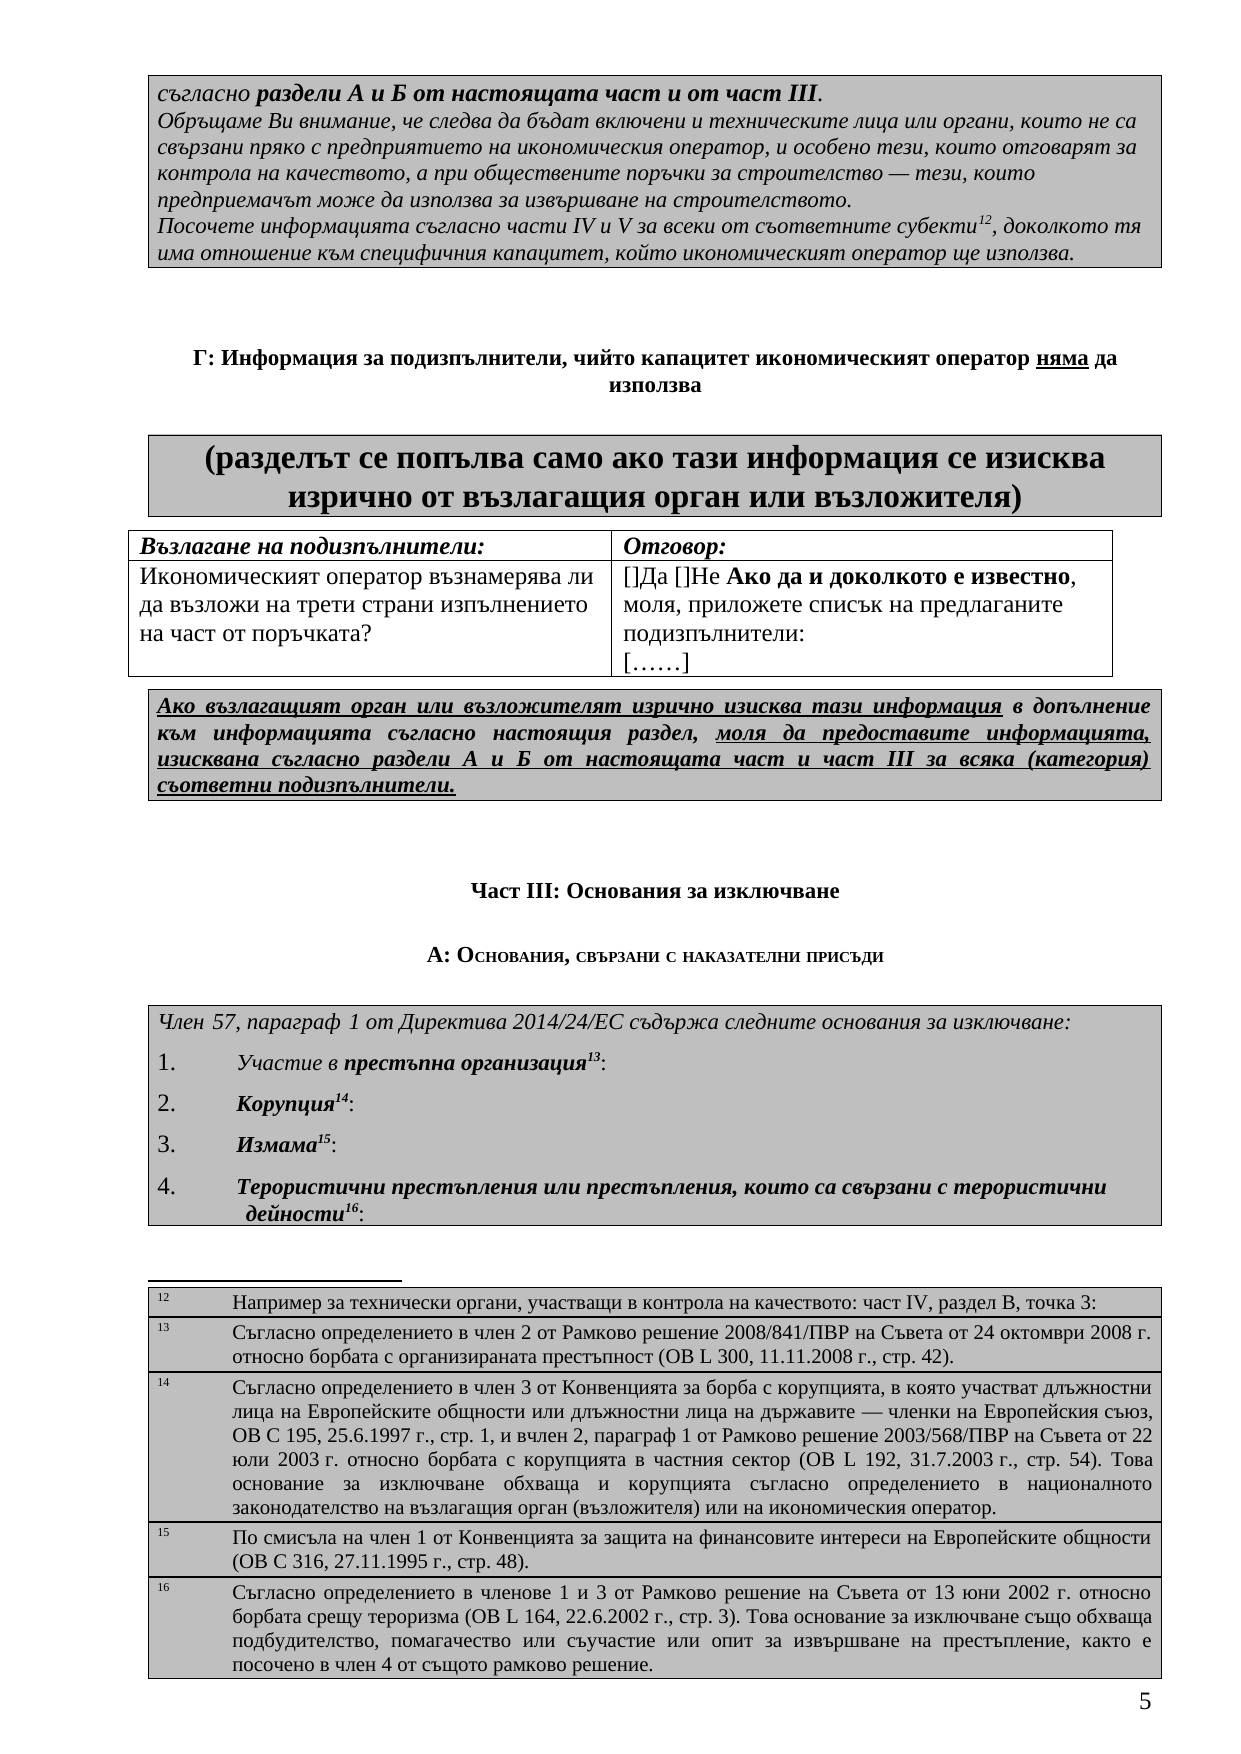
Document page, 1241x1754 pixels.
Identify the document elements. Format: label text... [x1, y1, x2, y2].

title А: Основания, свързани с наказателни присъди [148, 941, 1162, 968]
list Съгласно определението в член 3 от Конвенцията за борба с корупцията, в която участват длъжностни лица на Европейските общности или длъжностни лица на държавите — членки на Европейския съюз, ОВ С 195, 25.6.1997 г., стр. 1, и вчлен 2, параграф 1 от Рамково решение 2003/568/ПВР на Съвета от 22 юли 2003 г. относно борбата с корупцията в частния сектор (ОВ L 192, 31.7.2003 г., стp. 54). Това основание за изключване обхваща и корупцията съгласно определението в националното законодателство на възлагащия орган (възложителя) или на икономическия оператор. [149, 1373, 1161, 1521]
title (разделът се попълва само ако тази информация се изисква изрично от възлагащия орган или възложителя) [149, 436, 1161, 516]
title Ако възлагащият орган или възложителят изрично изисква тази информация в допълнение към информацията съгласно настоящия раздел, моля да предоставите информацията, изисквана съгласно раздели А и Б от настоящата част и част ІІІ за всяка (категория) съответни подизпълнители. [149, 690, 1161, 800]
text съгласно раздели А и Б от настоящата част и от част III. Обръщаме Ви внимание, че следва да бъдат включени и техническите лица или органи, които не са свързани пряко с предприятието на икономическия оператор, и особено тези, които отговарят за контрола на качеството, а при обществените поръчки за строителство — тези, които предприемачът може да използва за извършване на строителството. Посочете информацията съгласно части IV и V за всеки от съответните субекти, доколкото тя има отношение към специфичния капацитет, който икономическият оператор ще използва. [149, 76, 1161, 267]
table_cell Икономическият оператор възнамерява ли да възложи на трети страни изпълнението на част от поръчката? [129, 561, 611, 676]
title Г: Информация за подизпълнители, чийто капацитет икономическият оператор няма да използва [148, 344, 1162, 397]
list Измама: [149, 1126, 1161, 1158]
list Терористични престъпления или престъпления, които са свързани с терористични дейности: [149, 1168, 1161, 1225]
text Член 57, параграф 1 от Директива 2014/24/ЕС съдържа следните основания за изключване: [149, 1006, 1161, 1034]
list Съгласно определението в член 2 от Рамково решение 2008/841/ПВР на Съвета от 24 октомври 2008 г. относно борбата с организираната престъпност (ОВ L 300, 11.11.2008 г., стр. 42). [149, 1318, 1161, 1371]
list Корупция: [149, 1085, 1161, 1117]
table_header Възлагане на подизпълнители: [129, 531, 611, 560]
list Съгласно определението в членове 1 и 3 от Рамково решение на Съвета от 13 юни 2002 г. относно борбата срещу тероризма (ОВ L 164, 22.6.2002 г., стр. 3). Това основание за изключване също обхваща подбудителство, помагачество или съучастие или опит за извършване на престъпление, както е посочено в член 4 от същото рамково решение. [149, 1578, 1161, 1678]
list По смисъла на член 1 от Конвенцията за защита на финансовите интереси на Европейските общности (ОВ C 316, 27.11.1995 г., стр. 48). [149, 1523, 1161, 1576]
table_header Отговор: [612, 531, 1112, 560]
text Например за технически органи, участващи в контрола на качеството: част IV, раздел В, точка 3: [149, 1288, 1161, 1316]
table_cell []Да []Не Ако да и доколкото е известно, моля, приложете списък на предлаганите подизпълнители: [……] [612, 561, 1112, 676]
list Участие в престъпна организация: [149, 1044, 1161, 1076]
title Част III: Основания за изключване [148, 877, 1162, 904]
